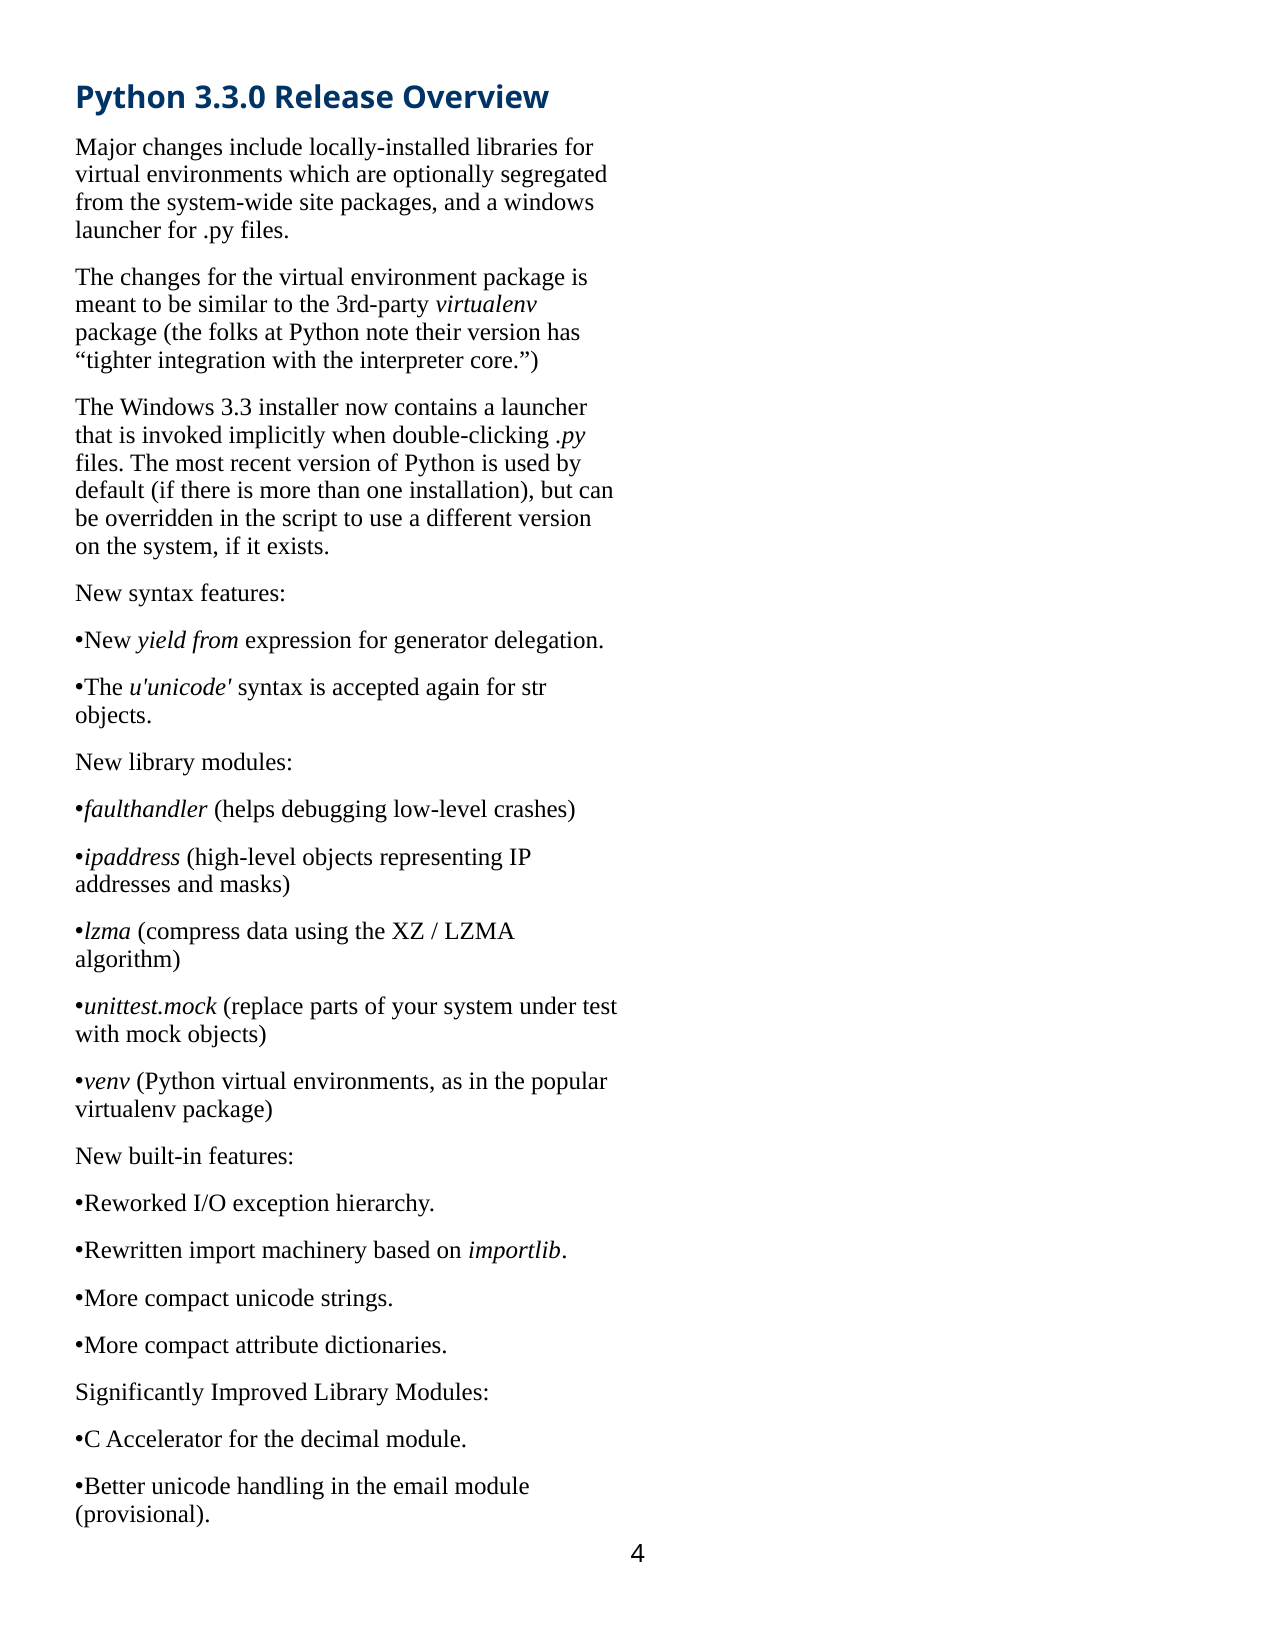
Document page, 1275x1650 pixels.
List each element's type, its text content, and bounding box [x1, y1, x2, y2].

list unittest.mock (replace parts of your system under test with mock objects) [75, 992, 619, 1048]
list ipaddress (high-level objects representing IP addresses and masks) [75, 843, 619, 898]
list venv (Python virtual environments, as in the popular virtualenv package) [75, 1067, 619, 1123]
list The u'unicode' syntax is accepted again for str objects. [75, 673, 619, 729]
list Better unicode handling in the email module (provisional). [75, 1472, 619, 1528]
list Rewritten import machinery based on importlib. [75, 1237, 619, 1264]
text The changes for the virtual environment package is meant to be similar to the 3rd-party virtualenv package (the folks at Python note their version has “tighter integration with the interpreter core.”) [75, 263, 619, 374]
list New yield from expression for generator delegation. [75, 626, 619, 654]
text New syntax features: [75, 579, 619, 607]
subtitle Python 3.3.0 Release Overview [75, 75, 619, 118]
list More compact unicode strings. [75, 1284, 619, 1311]
list Reworked I/O exception hierarchy. [75, 1189, 619, 1217]
text New library modules: [75, 748, 619, 776]
text New built-in features: [75, 1142, 619, 1170]
list C Accelerator for the decimal module. [75, 1425, 619, 1453]
text The Windows 3.3 installer now contains a launcher that is invoked implicitly when double-clicking .py files. The most recent version of Python is used by default (if there is more than one installation), but can be overridden in the script to use a different version on the system, if it exists. [75, 393, 619, 559]
list Significantly Improved Library Modules: [75, 1378, 619, 1406]
list faulthandler (helps debugging low-level crashes) [75, 795, 619, 823]
list lzma (compress data using the XZ / LZMA algorithm) [75, 917, 619, 973]
list More compact attribute dictionaries. [75, 1331, 619, 1359]
text Major changes include locally-installed libraries for virtual environments which are optionally segregated from the system-wide site packages, and a windows launcher for .py files. [75, 133, 619, 243]
